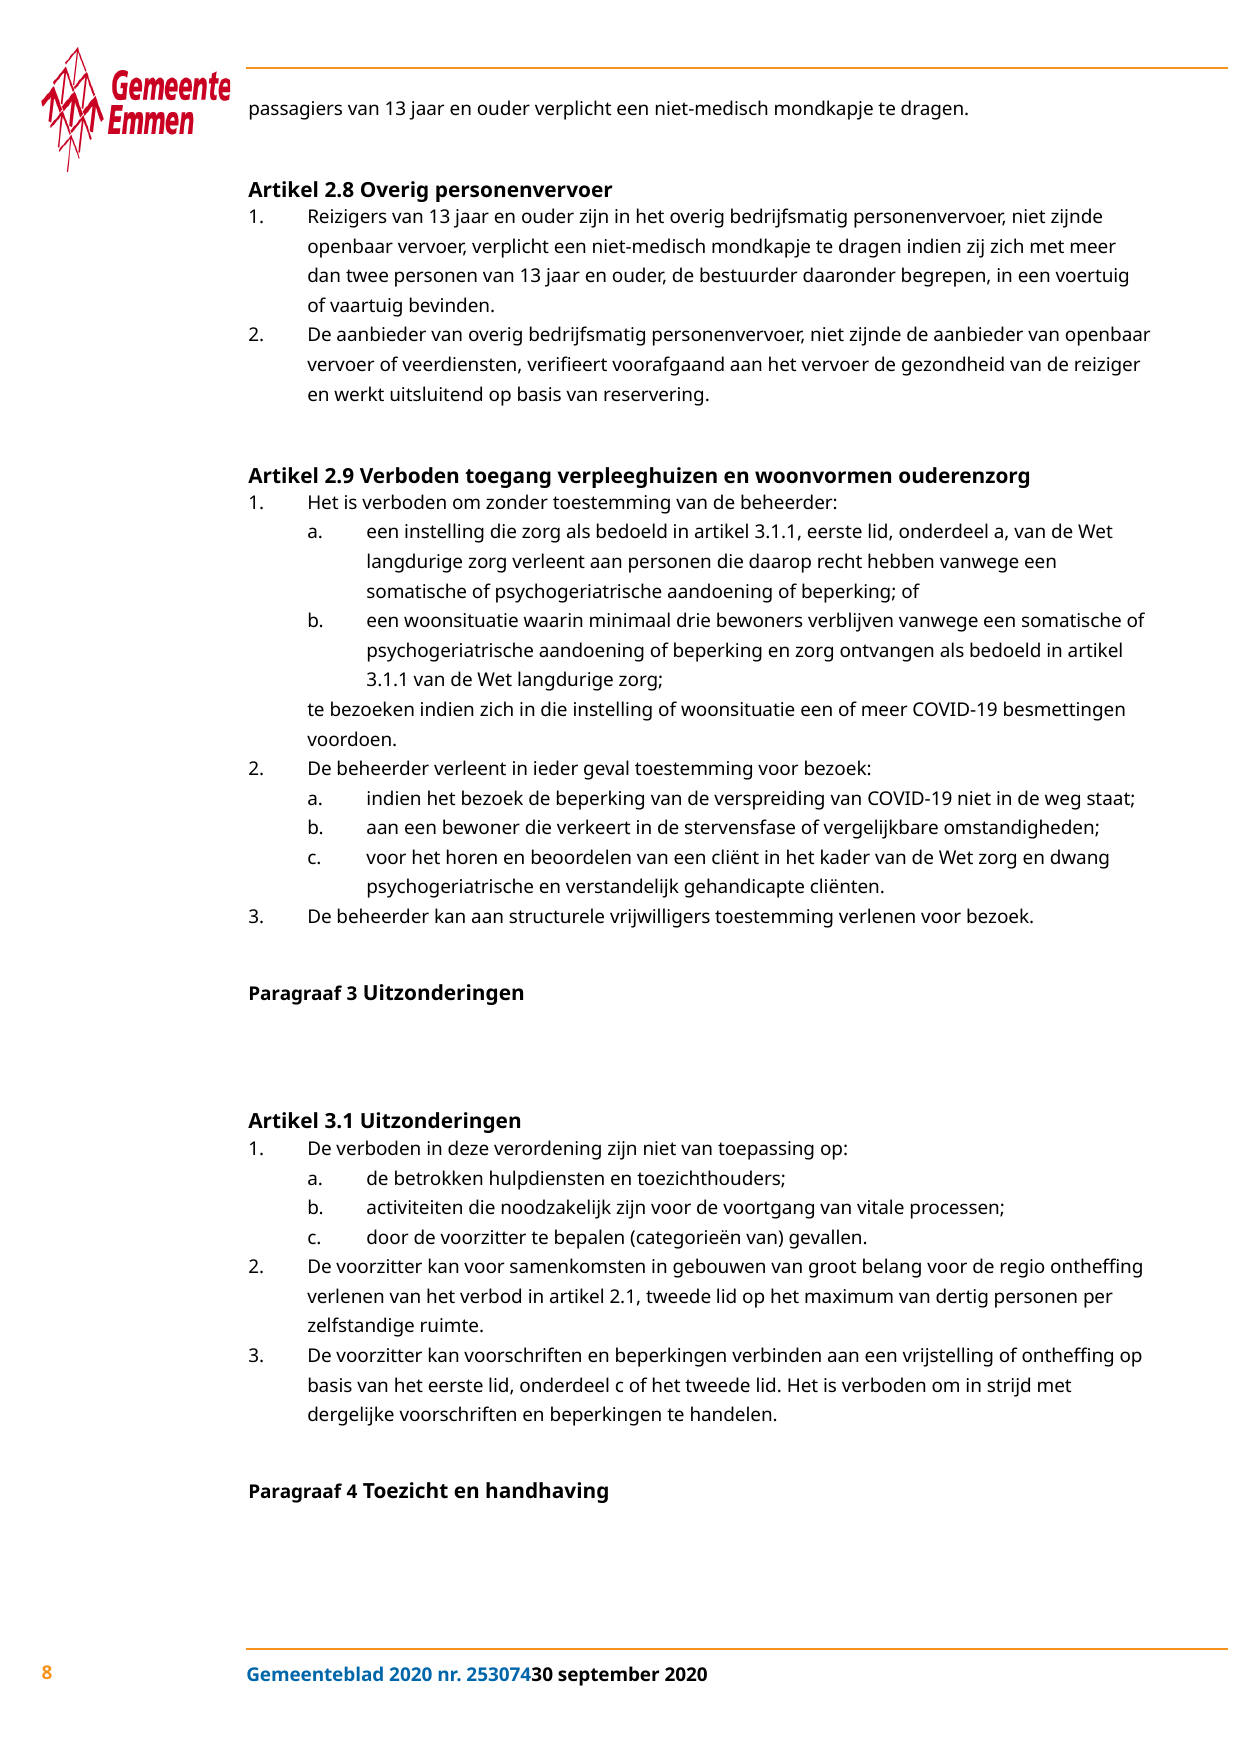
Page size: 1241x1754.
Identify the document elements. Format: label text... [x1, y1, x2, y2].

list De voorzitter kan voorschriften en beperkingen verbinden aan een vrijstelling of ontheffing op basis van het eerste lid, onderdeel c of het tweede lid. Het is verboden om in strijd met dergelijke voorschriften en beperkingen te handelen. [248, 1342, 1152, 1427]
list Het is verboden om zonder toestemming van de beheerder: [248, 489, 1152, 515]
list De beheerder kan aan structurele vrijwilligers toestemming verlenen voor bezoek. [248, 903, 1152, 929]
list indien het bezoek de beperking van de verspreiding van COVID-19 niet in de weg staat; [307, 785, 1152, 811]
list een instelling die zorg als bedoeld in artikel 3.1.1, eerste lid, onderdeel a, van de Wet langdurige zorg verleent aan personen die daarop recht hebben vanwege een somatische of psychogeriatrische aandoening of beperking; of [307, 519, 1152, 604]
list een woonsituatie waarin minimaal drie bewoners verblijven vanwege een somatische of psychogeriatrische aandoening of beperking en zorg ontvangen als bedoeld in artikel 3.1.1 van de Wet langdurige zorg; [307, 607, 1152, 692]
text Artikel 3.1 Uitzonderingen [248, 1107, 1152, 1135]
list De aanbieder van overig bedrijfsmatig personenvervoer, niet zijnde de aanbieder van openbaar vervoer of veerdiensten, verifieert voorafgaand aan het vervoer de gezondheid van de reiziger en werkt uitsluitend op basis van reservering. [248, 322, 1152, 406]
text Artikel 2.9 Verboden toegang verpleeghuizen en woonvormen ouderenzorg [248, 461, 1152, 489]
list de betrokken hulpdiensten en toezichthouders; [307, 1165, 1152, 1190]
list De verboden in deze verordening zijn niet van toepassing op: [248, 1135, 1152, 1161]
list De beheerder verleent in ieder geval toestemming voor bezoek: [248, 755, 1152, 781]
text Paragraaf 3 Uitzonderingen [248, 978, 1152, 1007]
picture [41, 47, 231, 172]
list activiteiten die noodzakelijk zijn voor de voortgang van vitale processen; [307, 1194, 1152, 1220]
list Reizigers van 13 jaar en ouder zijn in het overig bedrijfsmatig personenvervoer, niet zijnde openbaar vervoer, verplicht een niet-medisch mondkapje te dragen indien zij zich met meer dan twee personen van 13 jaar en ouder, de bestuurder daaronder begrepen, in een voertuig of vaartuig bevinden. [248, 203, 1152, 318]
list te bezoeken indien zich in die instelling of woonsituatie een of meer COVID-19 besmettingen voordoen. [248, 696, 1152, 752]
text Paragraaf 4 Toezicht en handhaving [248, 1477, 1152, 1505]
list door de voorzitter te bepalen (categorieën van) gevallen. [307, 1224, 1152, 1249]
list aan een bewoner die verkeert in de stervensfase of vergelijkbare omstandigheden; [307, 814, 1152, 840]
text Artikel 2.8 Overig personenvervoer [248, 175, 1152, 203]
list De voorzitter kan voor samenkomsten in gebouwen van groot belang voor de regio ontheffing verlenen van het verbod in artikel 2.1, tweede lid op het maximum van dertig personen per zelfstandige ruimte. [248, 1253, 1152, 1338]
list voor het horen en beoordelen van een cliënt in het kader van de Wet zorg en dwang psychogeriatrische en verstandelijk gehandicapte cliënten. [307, 844, 1152, 899]
text passagiers van 13 jaar en ouder verplicht een niet-medisch mondkapje te dragen. [248, 95, 1152, 121]
